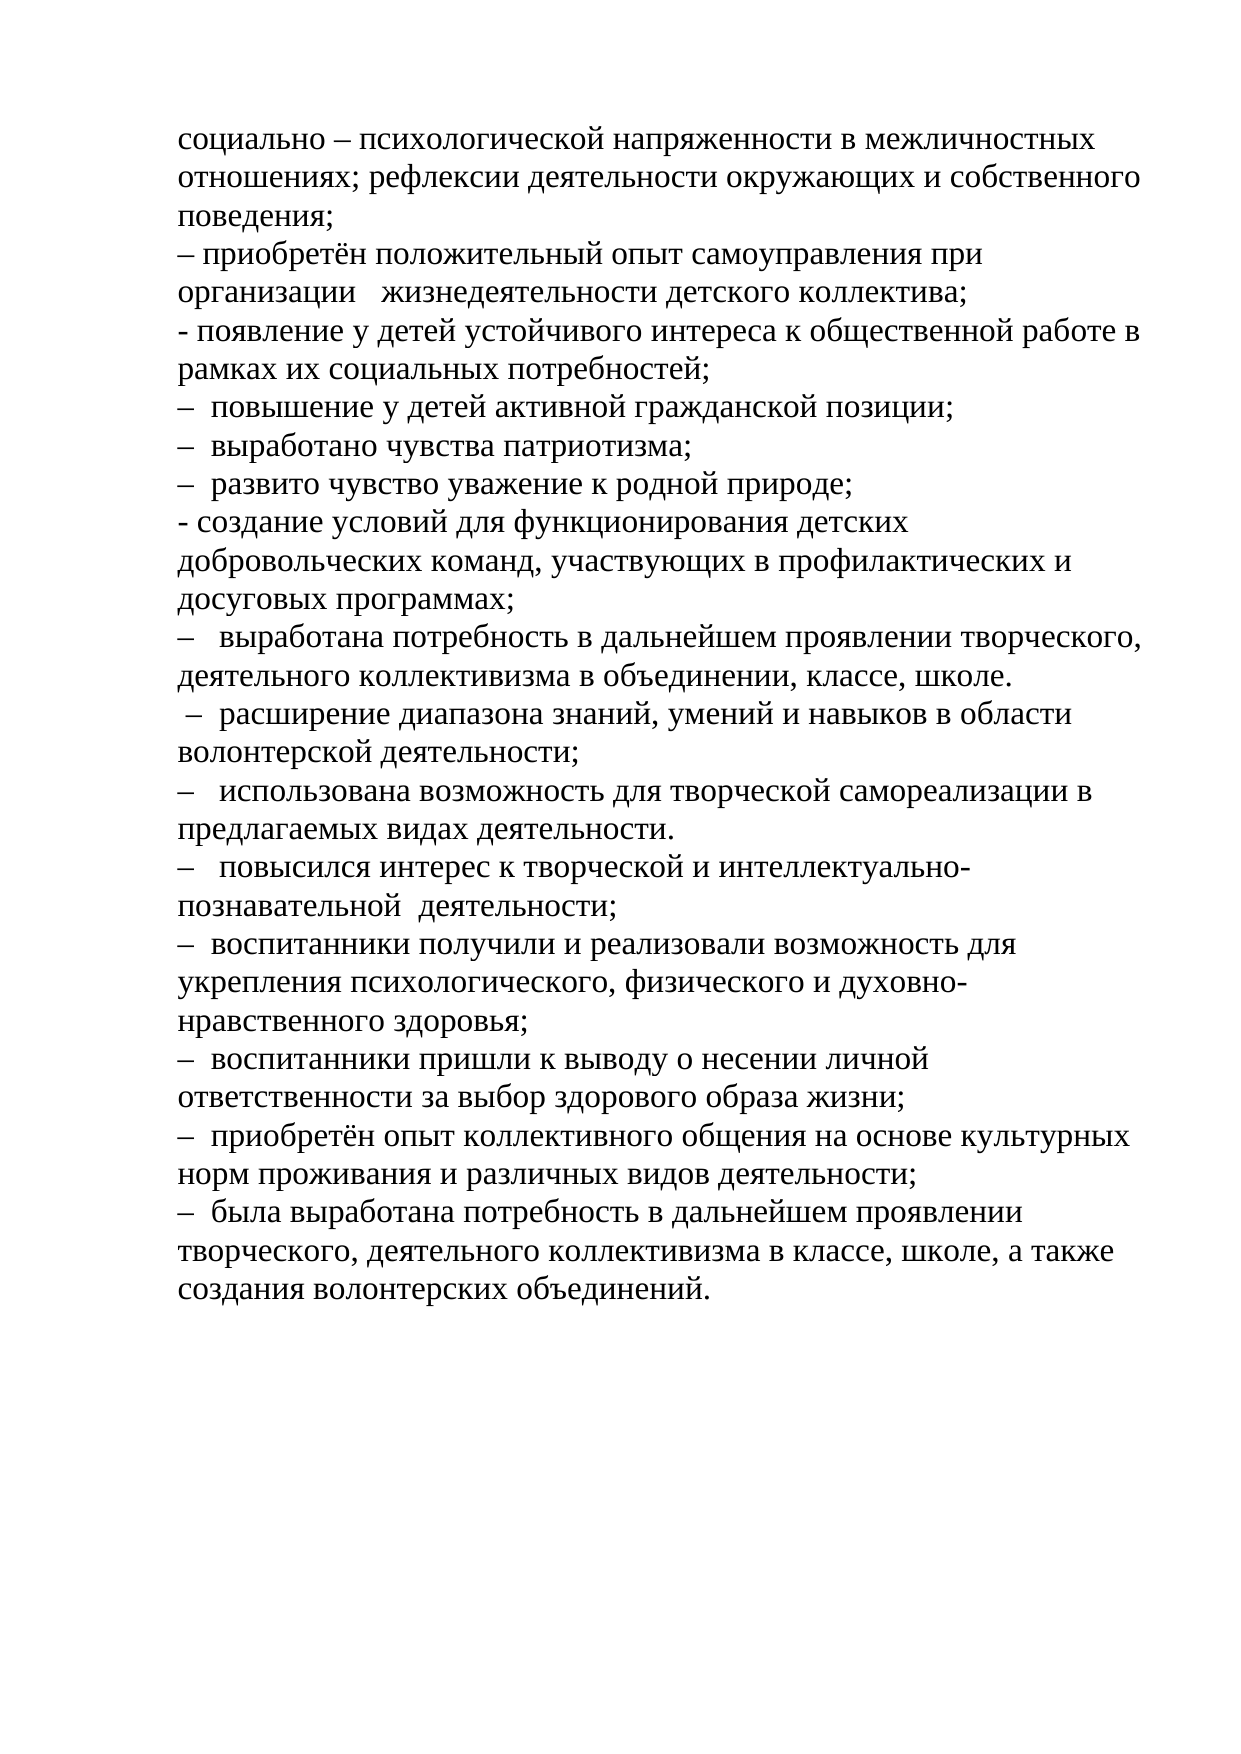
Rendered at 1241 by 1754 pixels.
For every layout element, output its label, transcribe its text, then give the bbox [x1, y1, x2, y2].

text - создание условий для функционирования детских добровольческих команд, участвующих в профилактических и досуговых программах; [177, 501, 1152, 616]
text - появление у детей устойчивого интереса к общественной работе в рамках их социальных потребностей; – повышение у детей активной гражданской позиции; – выработано чувства патриотизма; – развито чувство уважение к родной природе; [177, 310, 1152, 501]
text – воспитанники получили и реализовали возможность для укрепления психологического, физического и духовно-нравственного здоровья; – воспитанники пришли к выводу о несении личной ответственности за выбор здорового образа жизни; – приобретён опыт коллективного общения на основе культурных норм проживания и различных видов деятельности; – была выработана потребность в дальнейшем проявлении творческого, деятельного коллективизма в классе, школе, а также создания волонтерских объединений. [177, 923, 1152, 1306]
text социально – психологической напряженности в межличностных отношениях; рефлексии деятельности окружающих и собственного поведения; – приобретён положительный опыт самоуправления при организации жизнедеятельности детского коллектива; [177, 118, 1152, 310]
text – выработана потребность в дальнейшем проявлении творческого, деятельного коллективизма в объединении, классе, школе. [177, 616, 1152, 693]
text – расширение диапазона знаний, умений и навыков в области волонтерской деятельности; – использована возможность для творческой самореализации в предлагаемых видах деятельности. – повысился интерес к творческой и интеллектуально-познавательной деятельности; [177, 693, 1152, 923]
